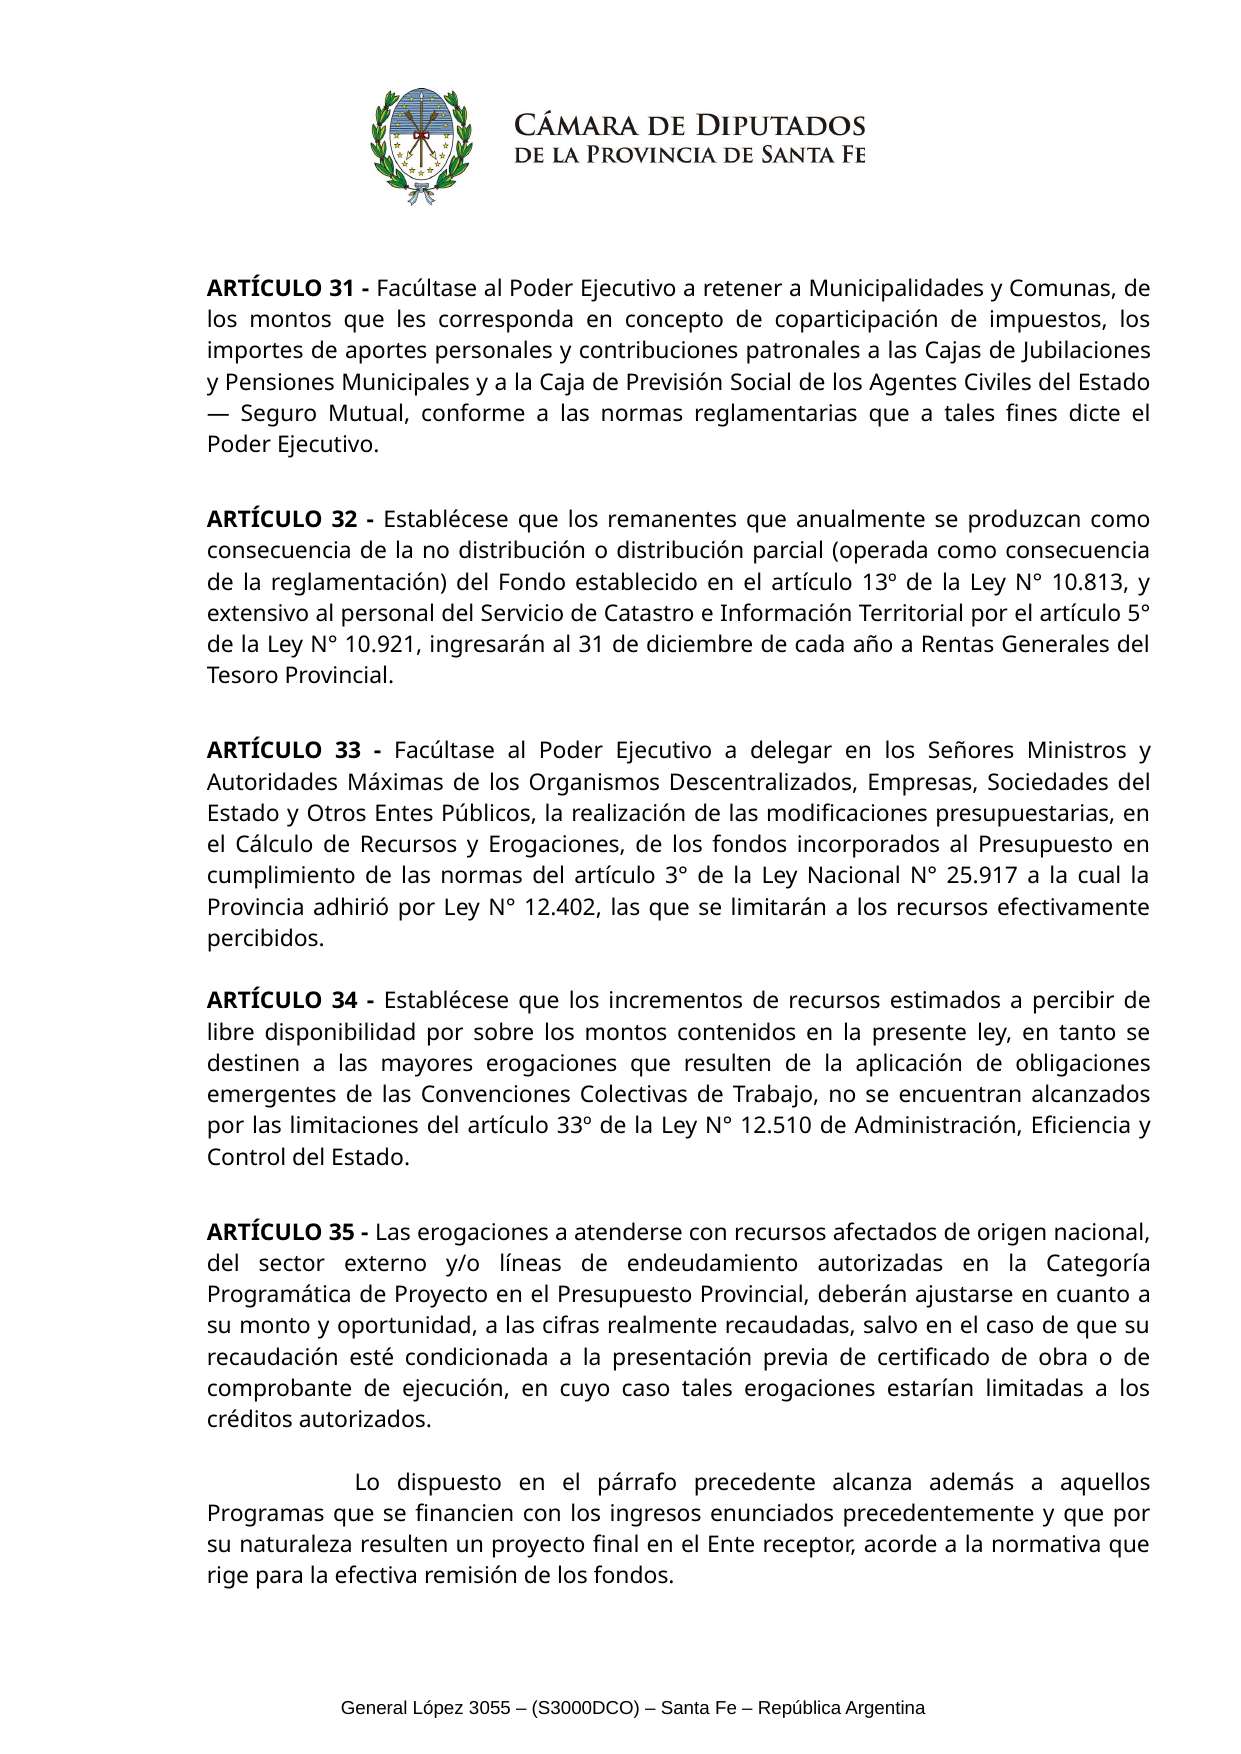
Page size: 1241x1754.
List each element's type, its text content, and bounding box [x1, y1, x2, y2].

text ARTÍCULO 34 - Establécese que los incrementos de recursos estimados a percibir de libre disponibilidad por sobre los montos contenidos en la presente ley, en tanto se destinen a las mayores erogaciones que resulten de la aplicación de obligaciones emergentes de las Convenciones Colectivas de Trabajo, no se encuentran alcanzados por las limitaciones del artículo 33º de la Ley N° 12.510 de Administración, Eficiencia y Control del Estado. [207, 984, 1152, 1172]
text ARTÍCULO 35 - Las erogaciones a atenderse con recursos afectados de origen nacional, del sector externo y/o líneas de endeudamiento autorizadas en la Categoría Programática de Proyecto en el Presupuesto Provincial, deberán ajustarse en cuanto a su monto y oportunidad, a las cifras realmente recaudadas, salvo en el caso de que su recaudación esté condicionada a la presentación previa de certificado de obra o de comprobante de ejecución, en cuyo caso tales erogaciones estarían limitadas a los créditos autorizados. [207, 1215, 1152, 1434]
text ARTÍCULO 33 - Facúltase al Poder Ejecutivo a delegar en los Señores Ministros y Autoridades Máximas de los Organismos Descentralizados, Empresas, Sociedades del Estado y Otros Entes Públicos, la realización de las modificaciones presupuestarias, en el Cálculo de Recursos y Erogaciones, de los fondos incorporados al Presupuesto en cumplimiento de las normas del artículo 3° de la Ley Nacional N° 25.917 a la cual la Provincia adhirió por Ley N° 12.402, las que se limitarán a los recursos efectivamente percibidos. [207, 734, 1152, 953]
text ARTÍCULO 32 - Establécese que los remanentes que anualmente se produzcan como consecuencia de la no distribución o distribución parcial (operada como consecuencia de la reglamentación) del Fondo establecido en el artículo 13º de la Ley N° 10.813, y extensivo al personal del Servicio de Catastro e Información Territorial por el artículo 5° de la Ley N° 10.921, ingresarán al 31 de diciembre de cada año a Rentas Generales del Tesoro Provincial. [207, 503, 1152, 690]
text ARTÍCULO 31 - Facúltase al Poder Ejecutivo a retener a Municipalidades y Comunas, de los montos que les corresponda en concepto de coparticipación de impuestos, los importes de aportes personales y contribuciones patronales a las Cajas de Jubilaciones y Pensiones Municipales y a la Caja de Previsión Social de los Agentes Civiles del Estado — Seguro Mutual, conforme a las normas reglamentarias que a tales fines dicte el Poder Ejecutivo. [207, 272, 1152, 459]
picture [370, 88, 866, 210]
text Lo dispuesto en el párrafo precedente alcanza además a aquellos Programas que se financien con los ingresos enunciados precedentemente y que por su naturaleza resulten un proyecto final en el Ente receptor, acorde a la normativa que rige para la efectiva remisión de los fondos. [207, 1465, 1152, 1590]
